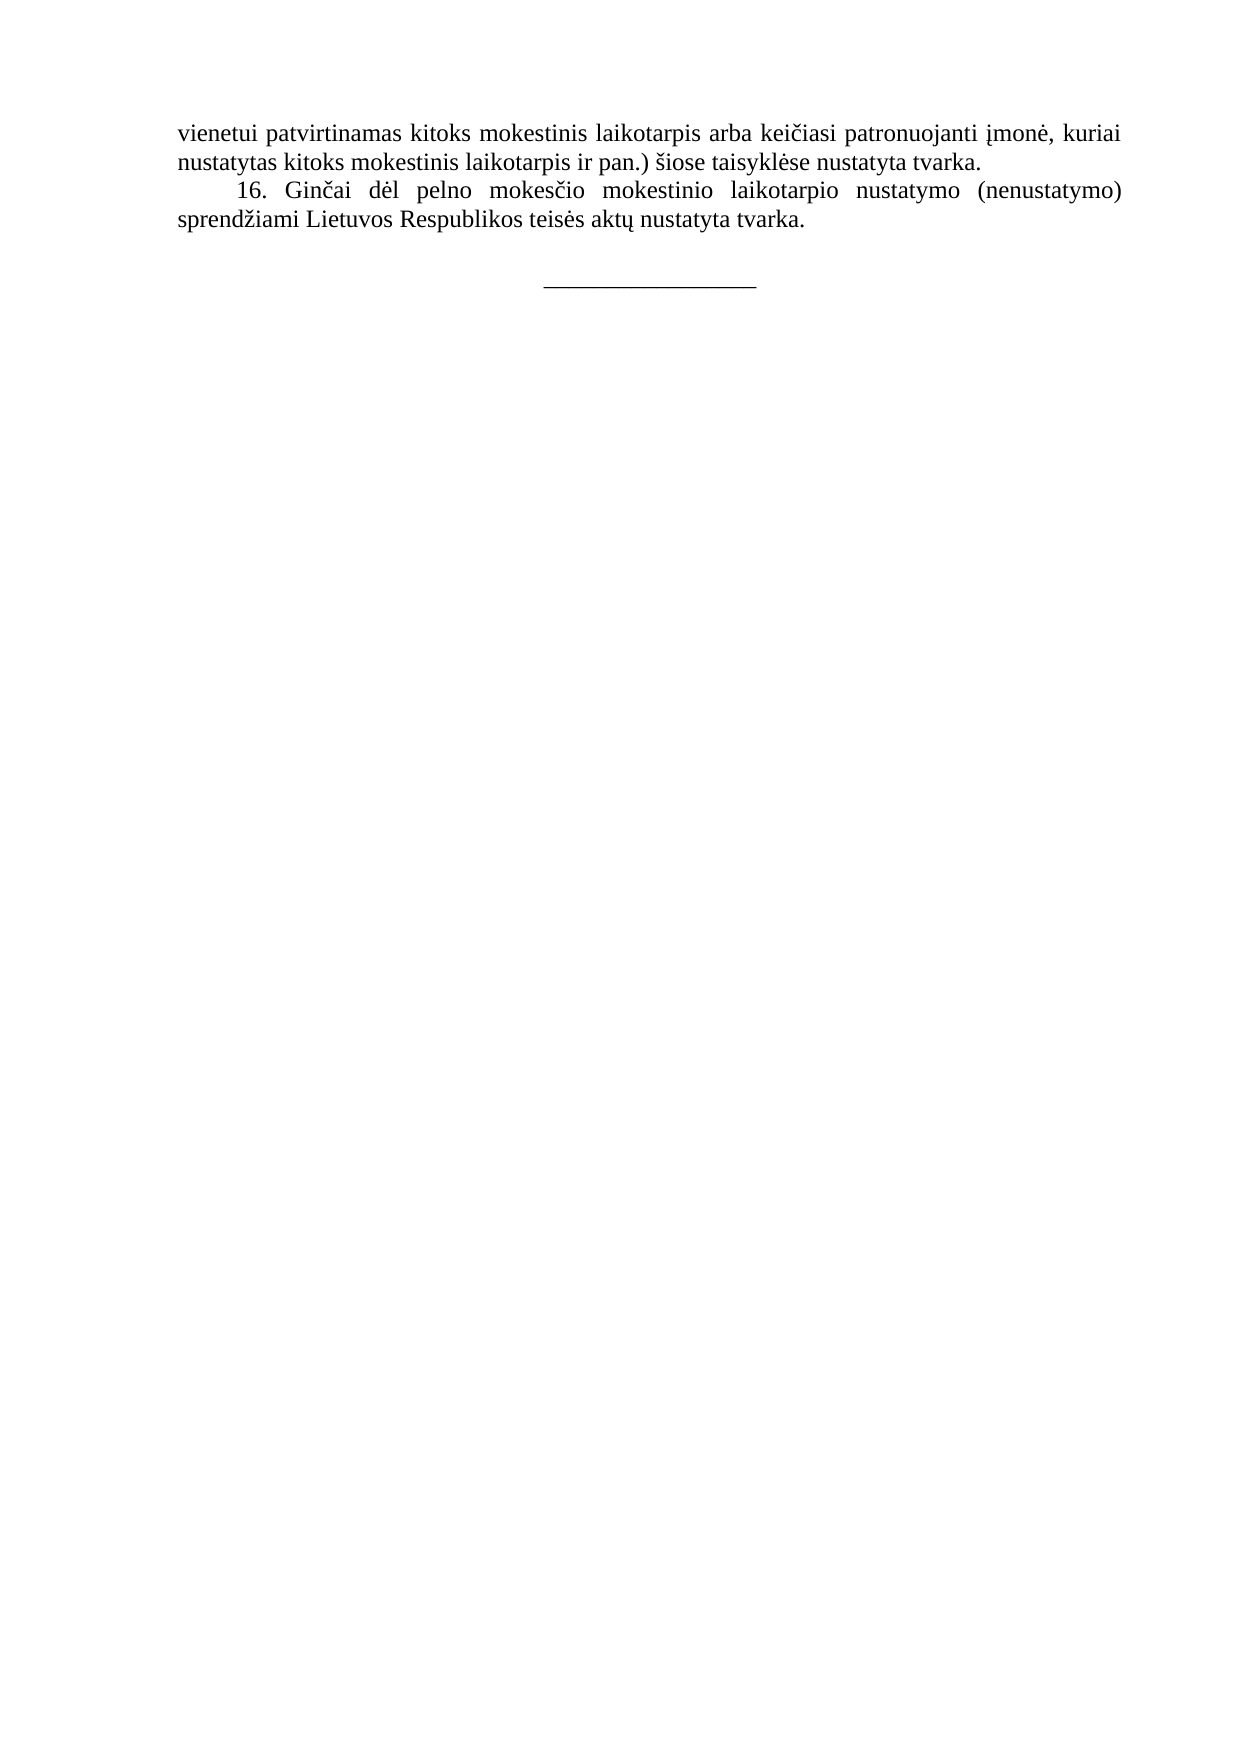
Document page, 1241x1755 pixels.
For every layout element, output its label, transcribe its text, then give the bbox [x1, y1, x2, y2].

text vienetui patvirtinamas kitoks mokestinis laikotarpis arba keičiasi patronuojanti įmonė, kuriai nustatytas kitoks mokestinis laikotarpis ir pan.) šiose taisyklėse nustatyta tvarka. [177, 118, 1122, 176]
text 16. Ginčai dėl pelno mokesčio mokestinio laikotarpio nustatymo (nenustatymo) sprendžiami Lietuvos Respublikos teisės aktų nustatyta tvarka. [177, 176, 1122, 233]
text _________________ [177, 262, 1122, 291]
